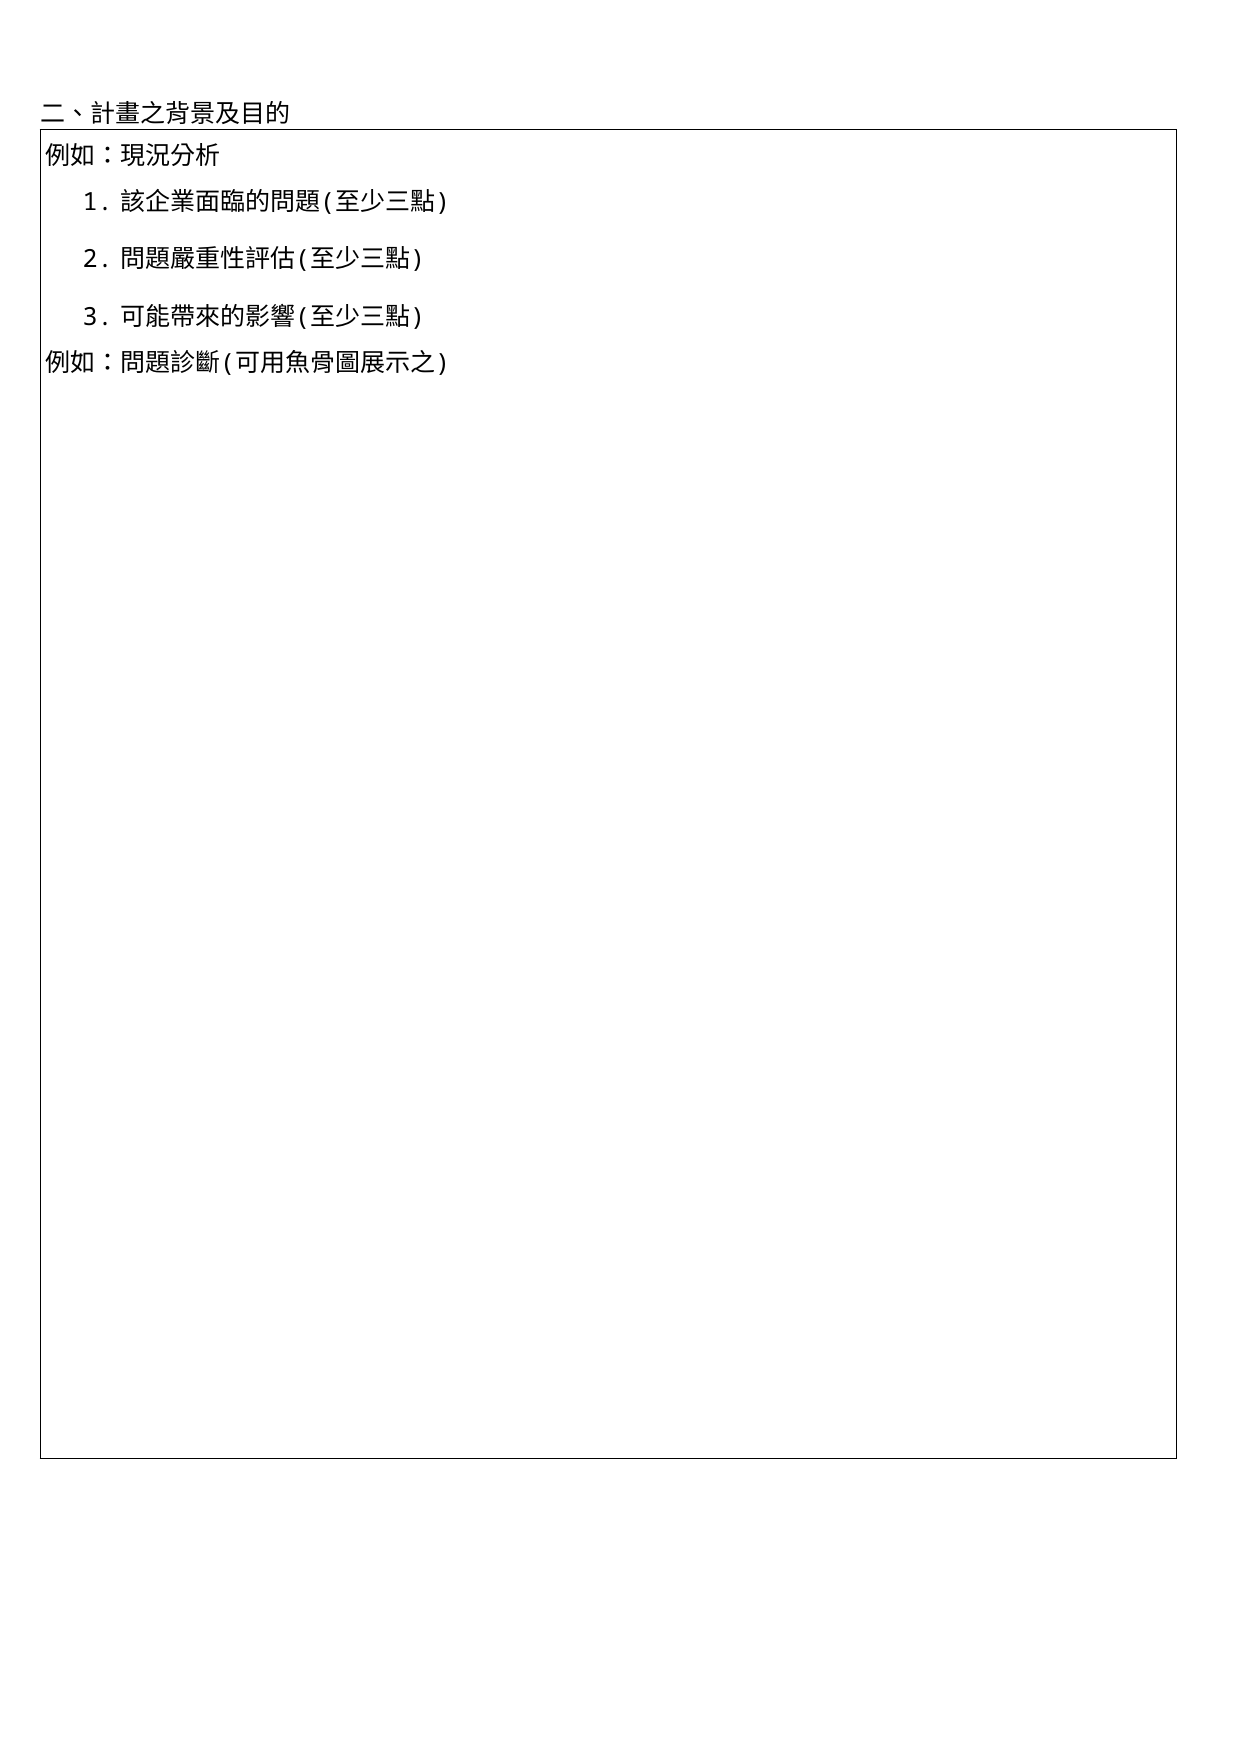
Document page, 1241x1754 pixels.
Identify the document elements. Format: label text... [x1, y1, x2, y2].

table_header 二、計畫之背景及目的 [40, 93, 1177, 129]
table_header 例如：現況分析 該企業面臨的問題(至少三點) 問題嚴重性評估(至少三點) 可能帶來的影響(至少三點) 例如：問題診斷(可用魚骨圖展示之) [41, 130, 1176, 1457]
